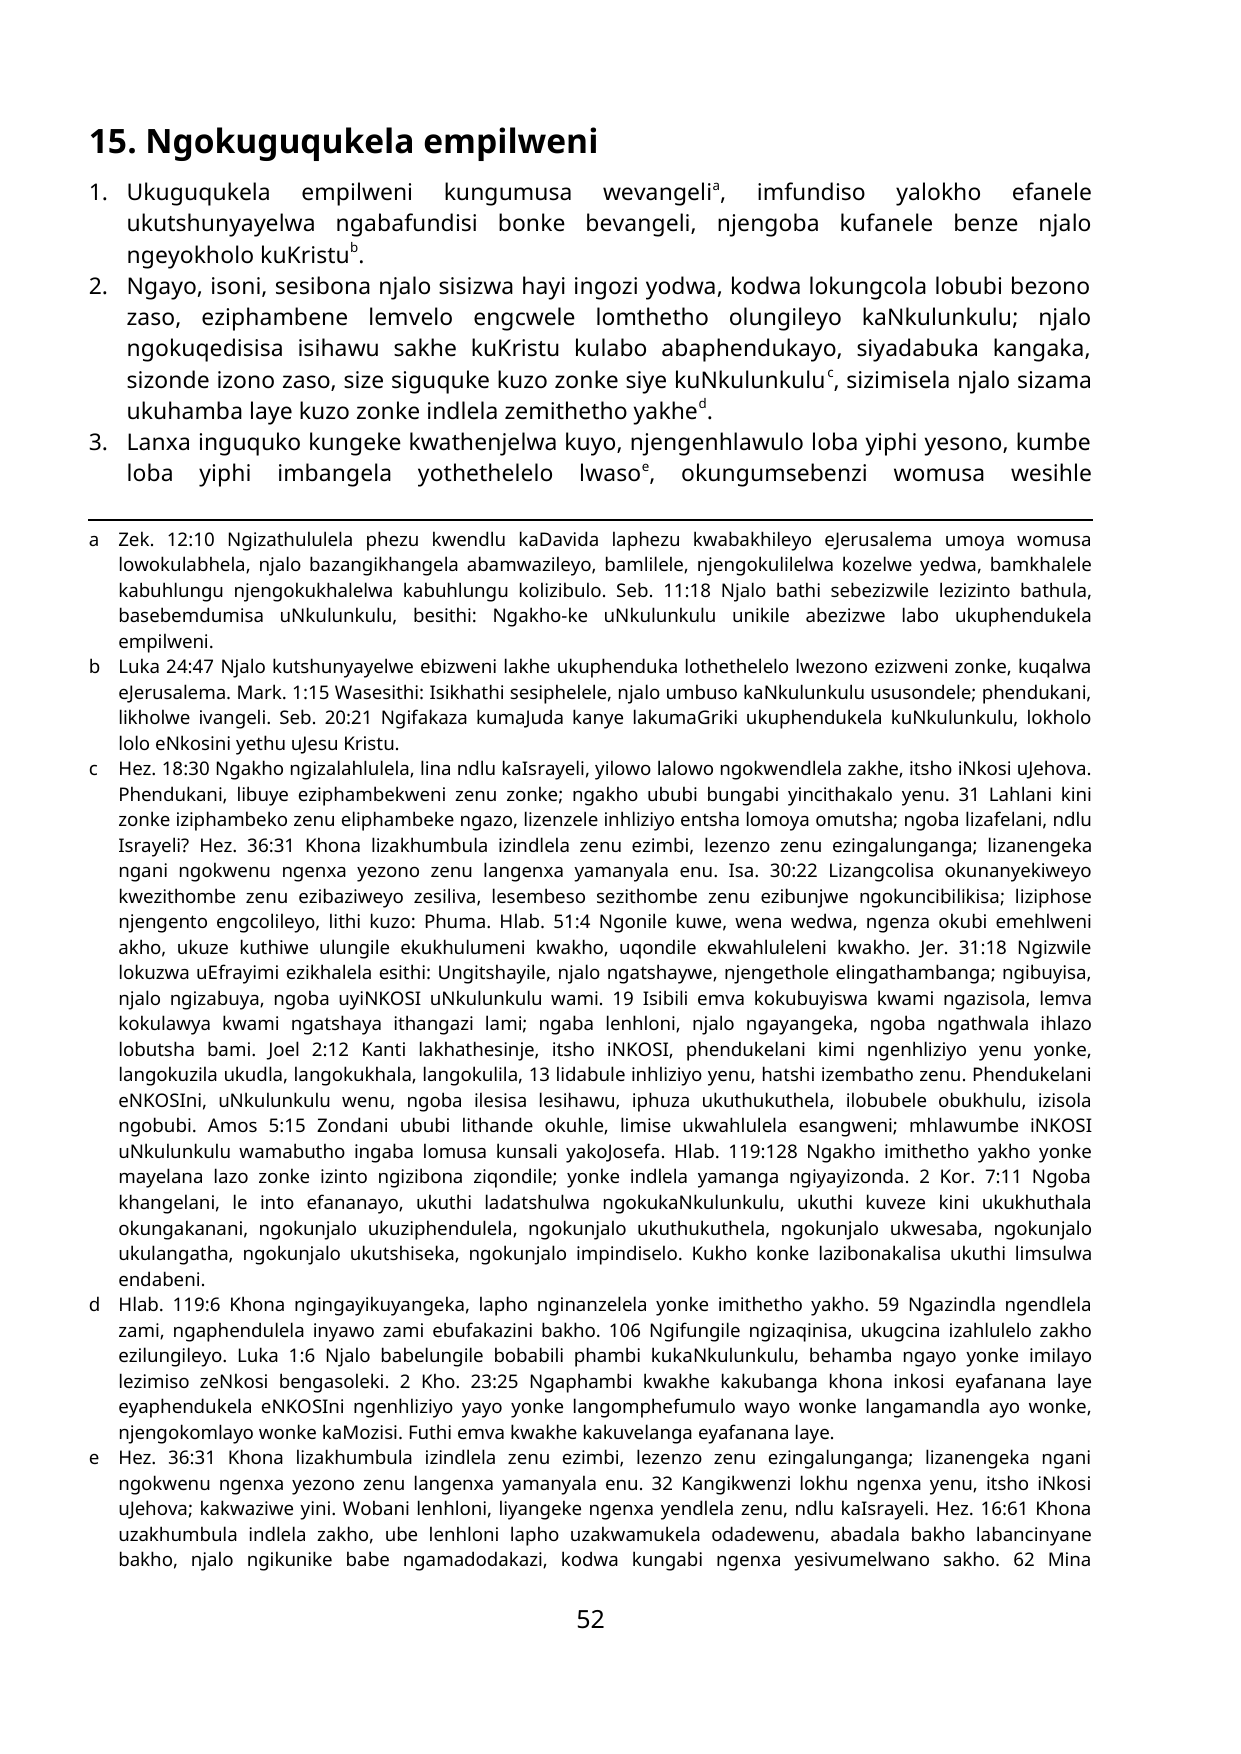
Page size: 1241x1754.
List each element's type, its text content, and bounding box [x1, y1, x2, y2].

list Hlab. 119:6 Khona ngingayikuyangeka, lapho nginanzelela yonke imithetho yakho. 59 Ngazindla ngendlela zami, ngaphendulela inyawo zami ebufakazini bakho. 106 Ngifungile ngizaqinisa, ukugcina izahlulelo zakho ezilungileyo. Luka 1:6 Njalo babelungile bobabili phambi kukaNkulunkulu, behamba ngayo yonke imilayo lezimiso zeNkosi bengasoleki. 2 Kho. 23:25 Ngaphambi kwakhe kakubanga khona inkosi eyafanana laye eyaphendukela eNKOSIni ngenhliziyo yayo yonke langomphefumulo wayo wonke langamandla ayo wonke, njengokomlayo wonke kaMozisi. Futhi emva kwakhe kakuvelanga eyafanana laye. [88, 1292, 1092, 1445]
list Ukuguqukela empilweni kungumusa wevangeli, imfundiso yalokho efanele ukutshunyayelwa ngabafundisi bonke bevangeli, njengoba kufanele benze njalo ngeyokholo kuKristu. [88, 176, 1092, 270]
list Lanxa inguquko kungeke kwathenjelwa kuyo, njengenhlawulo loba yiphi yesono, kumbe loba yiphi imbangela yothethelelo lwaso, okungumsebenzi womusa wesihle [88, 426, 1092, 489]
list Hez. 18:30 Ngakho ngizalahlulela, lina ndlu kaIsrayeli, yilowo lalowo ngokwendlela zakhe, itsho iNkosi uJehova. Phendukani, libuye eziphambekweni zenu zonke; ngakho ububi bungabi yincithakalo yenu. 31 Lahlani kini zonke iziphambeko zenu eliphambeke ngazo, lizenzele inhliziyo entsha lomoya omutsha; ngoba lizafelani, ndlu Israyeli? Hez. 36:31 Khona lizakhumbula izindlela zenu ezimbi, lezenzo zenu ezingalunganga; lizanengeka ngani ngokwenu ngenxa yezono zenu langenxa yamanyala enu. Isa. 30:22 Lizangcolisa okunanyekiweyo kwezithombe zenu ezibaziweyo zesiliva, lesembeso sezithombe zenu ezibunjwe ngokuncibilikisa; liziphose njengento engcolileyo, lithi kuzo: Phuma. Hlab. 51:4 Ngonile kuwe, wena wedwa, ngenza okubi emehlweni akho, ukuze kuthiwe ulungile ekukhulumeni kwakho, uqondile ekwahluleleni kwakho. Jer. 31:18 Ngizwile lokuzwa uEfrayimi ezikhalela esithi: Ungitshayile, njalo ngatshaywe, njengethole elingathambanga; ngibuyisa, njalo ngizabuya, ngoba uyiNKOSI uNkulunkulu wami. 19 Isibili emva kokubuyiswa kwami ngazisola, lemva kokulawya kwami ngatshaya ithangazi lami; ngaba lenhloni, njalo ngayangeka, ngoba ngathwala ihlazo lobutsha bami. Joel 2:12 Kanti lakhathesinje, itsho iNKOSI, phendukelani kimi ngenhliziyo yenu yonke, langokuzila ukudla, langokukhala, langokulila, 13 lidabule inhliziyo yenu, hatshi izembatho zenu. Phendukelani eNKOSIni, uNkulunkulu wenu, ngoba ilesisa lesihawu, iphuza ukuthukuthela, ilobubele obukhulu, izisola ngobubi. Amos 5:15 Zondani ububi lithande okuhle, limise ukwahlulela esangweni; mhlawumbe iNKOSI uNkulunkulu wamabutho ingaba lomusa kunsali yakoJosefa. Hlab. 119:128 Ngakho imithetho yakho yonke mayelana lazo zonke izinto ngizibona ziqondile; yonke indlela yamanga ngiyayizonda. 2 Kor. 7:11 Ngoba khangelani, le into efananayo, ukuthi ladatshulwa ngokukaNkulunkulu, ukuthi kuveze kini ukukhuthala okungakanani, ngokunjalo ukuziphendulela, ngokunjalo ukuthukuthela, ngokunjalo ukwesaba, ngokunjalo ukulangatha, ngokunjalo ukutshiseka, ngokunjalo impindiselo. Kukho konke lazibonakalisa ukuthi limsulwa endabeni. [88, 756, 1092, 1292]
list Luka 24:47 Njalo kutshunyayelwe ebizweni lakhe ukuphenduka lothethelelo lwezono ezizweni zonke, kuqalwa eJerusalema. Mark. 1:15 Wasesithi: Isikhathi sesiphelele, njalo umbuso kaNkulunkulu ususondele; phendukani, likholwe ivangeli. Seb. 20:21 Ngifakaza kumaJuda kanye lakumaGriki ukuphendukela kuNkulunkulu, lokholo lolo eNkosini yethu uJesu Kristu. [88, 653, 1092, 756]
list Zek. 12:10 Ngizathululela phezu kwendlu kaDavida laphezu kwabakhileyo eJerusalema umoya womusa lowokulabhela, njalo bazangikhangela abamwazileyo, bamlilele, njengokulilelwa kozelwe yedwa, bamkhalele kabuhlungu njengokukhalelwa kabuhlungu kolizibulo. Seb. 11:18 Njalo bathi sebezizwile lezizinto bathula, basebemdumisa uNkulunkulu, besithi: Ngakho-ke uNkulunkulu unikile abezizwe labo ukuphendukela empilweni. [88, 526, 1092, 653]
list Ngayo, isoni, sesibona njalo sisizwa hayi ingozi yodwa, kodwa lokungcola lobubi bezono zaso, eziphambene lemvelo engcwele lomthetho olungileyo kaNkulunkulu; njalo ngokuqedisisa isihawu sakhe kuKristu kulabo abaphendukayo, siyadabuka kangaka, sizonde izono zaso, size siguquke kuzo zonke siye kuNkulunkulu, sizimisela njalo sizama ukuhamba laye kuzo zonke indlela zemithetho yakhe. [88, 270, 1092, 426]
list Hez. 36:31 Khona lizakhumbula izindlela zenu ezimbi, lezenzo zenu ezingalunganga; lizanengeka ngani ngokwenu ngenxa yezono zenu langenxa yamanyala enu. 32 Kangikwenzi lokhu ngenxa yenu, itsho iNkosi uJehova; kakwaziwe yini. Wobani lenhloni, liyangeke ngenxa yendlela zenu, ndlu kaIsrayeli. Hez. 16:61 Khona uzakhumbula indlela zakho, ube lenhloni lapho uzakwamukela odadewenu, abadala bakho labancinyane bakho, njalo ngikunike babe ngamadodakazi, kodwa kungabi ngenxa yesivumelwano sakho. 62 Mina [88, 1445, 1092, 1572]
subtitle 15. Ngokuguqukela empilweni [88, 118, 1092, 164]
